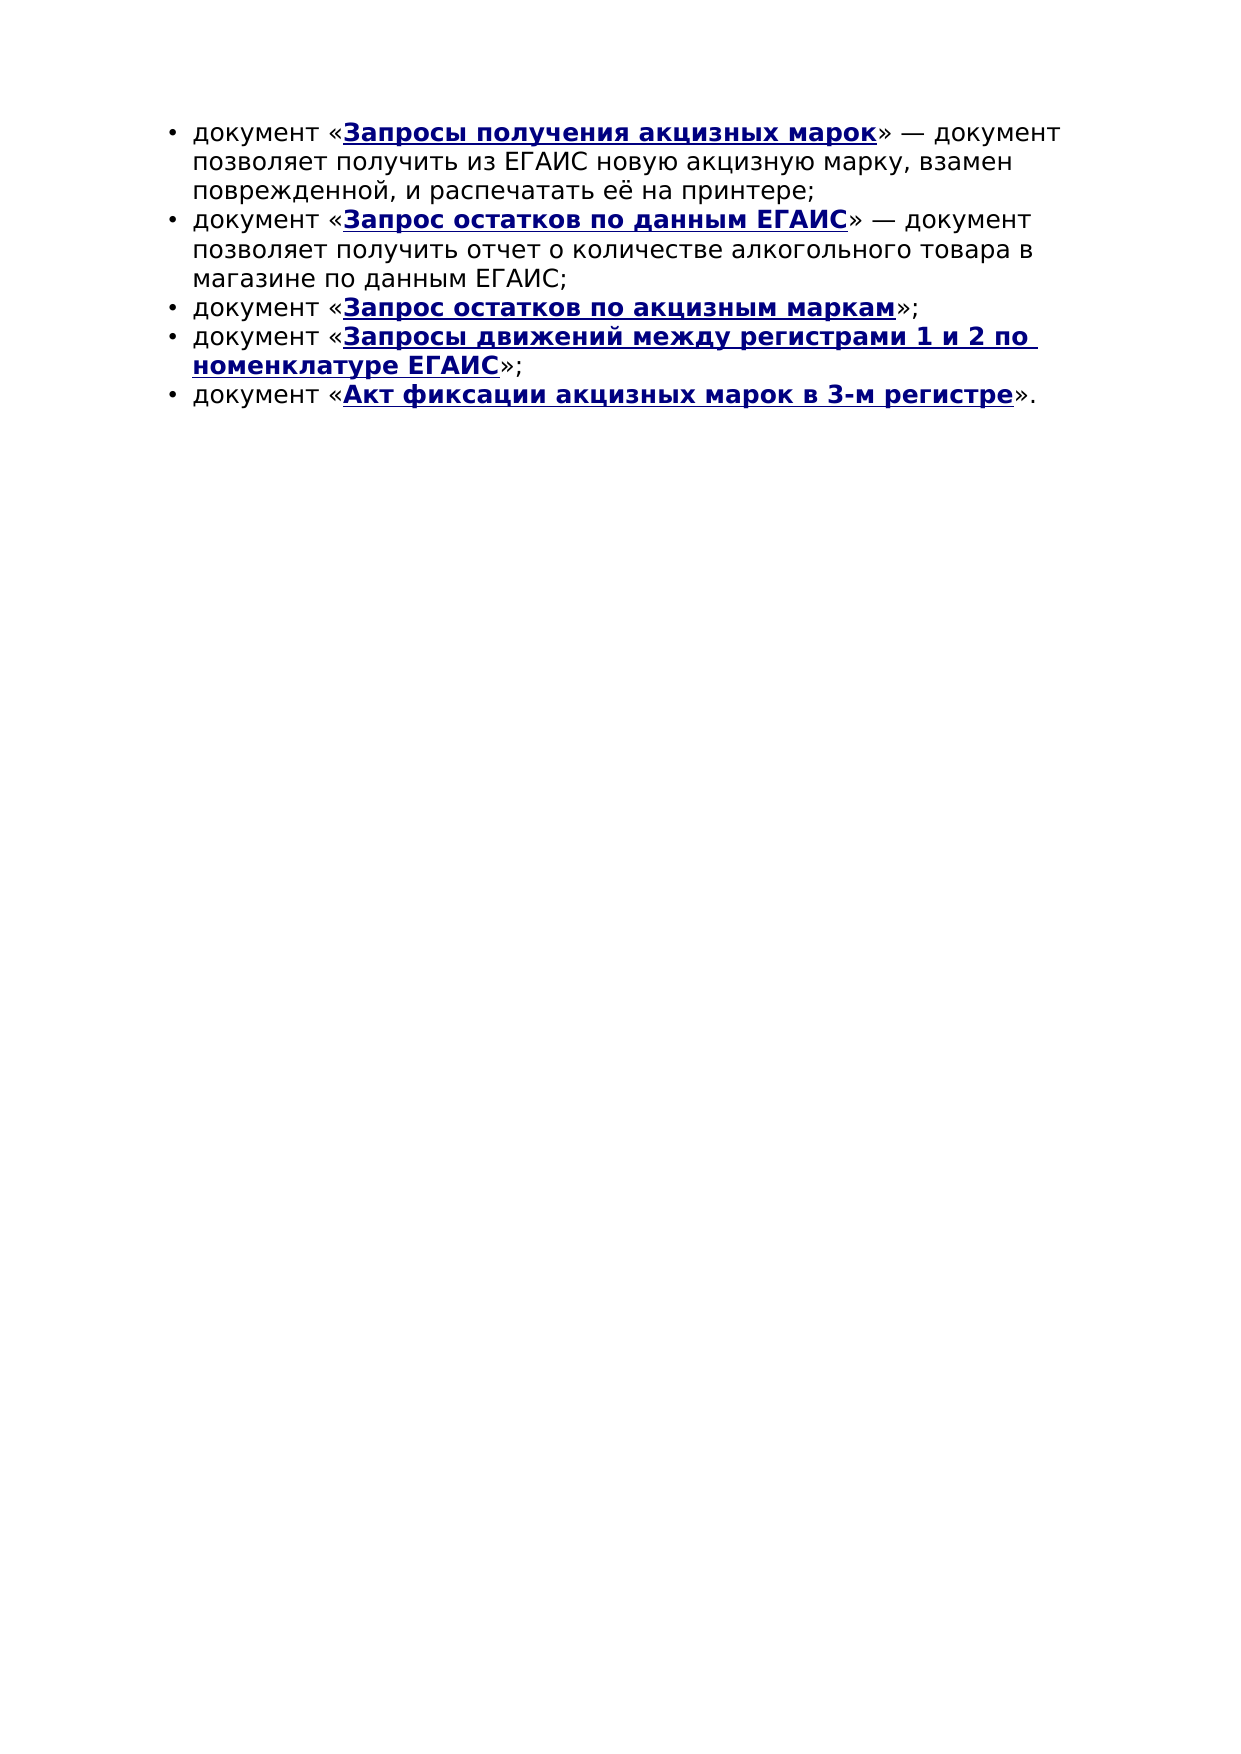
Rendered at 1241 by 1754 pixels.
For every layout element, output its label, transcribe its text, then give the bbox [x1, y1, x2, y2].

list документ «Запрос остатков по акцизным маркам»; [177, 293, 1122, 322]
list документ «Запросы движений между регистрами 1 и 2 по номенклатуре ЕГАИС»; [177, 322, 1122, 381]
list документ «Акт фиксации акцизных марок в 3-м регистре». [177, 381, 1122, 410]
list документ «Запросы получения акцизных марок» — документ позволяет получить из ЕГАИС новую акцизную марку, взамен поврежденной, и распечатать её на принтере; [177, 118, 1122, 206]
list документ «Запрос остатков по данным ЕГАИС» — документ позволяет получить отчет о количестве алкогольного товара в магазине по данным ЕГАИС; [177, 206, 1122, 293]
